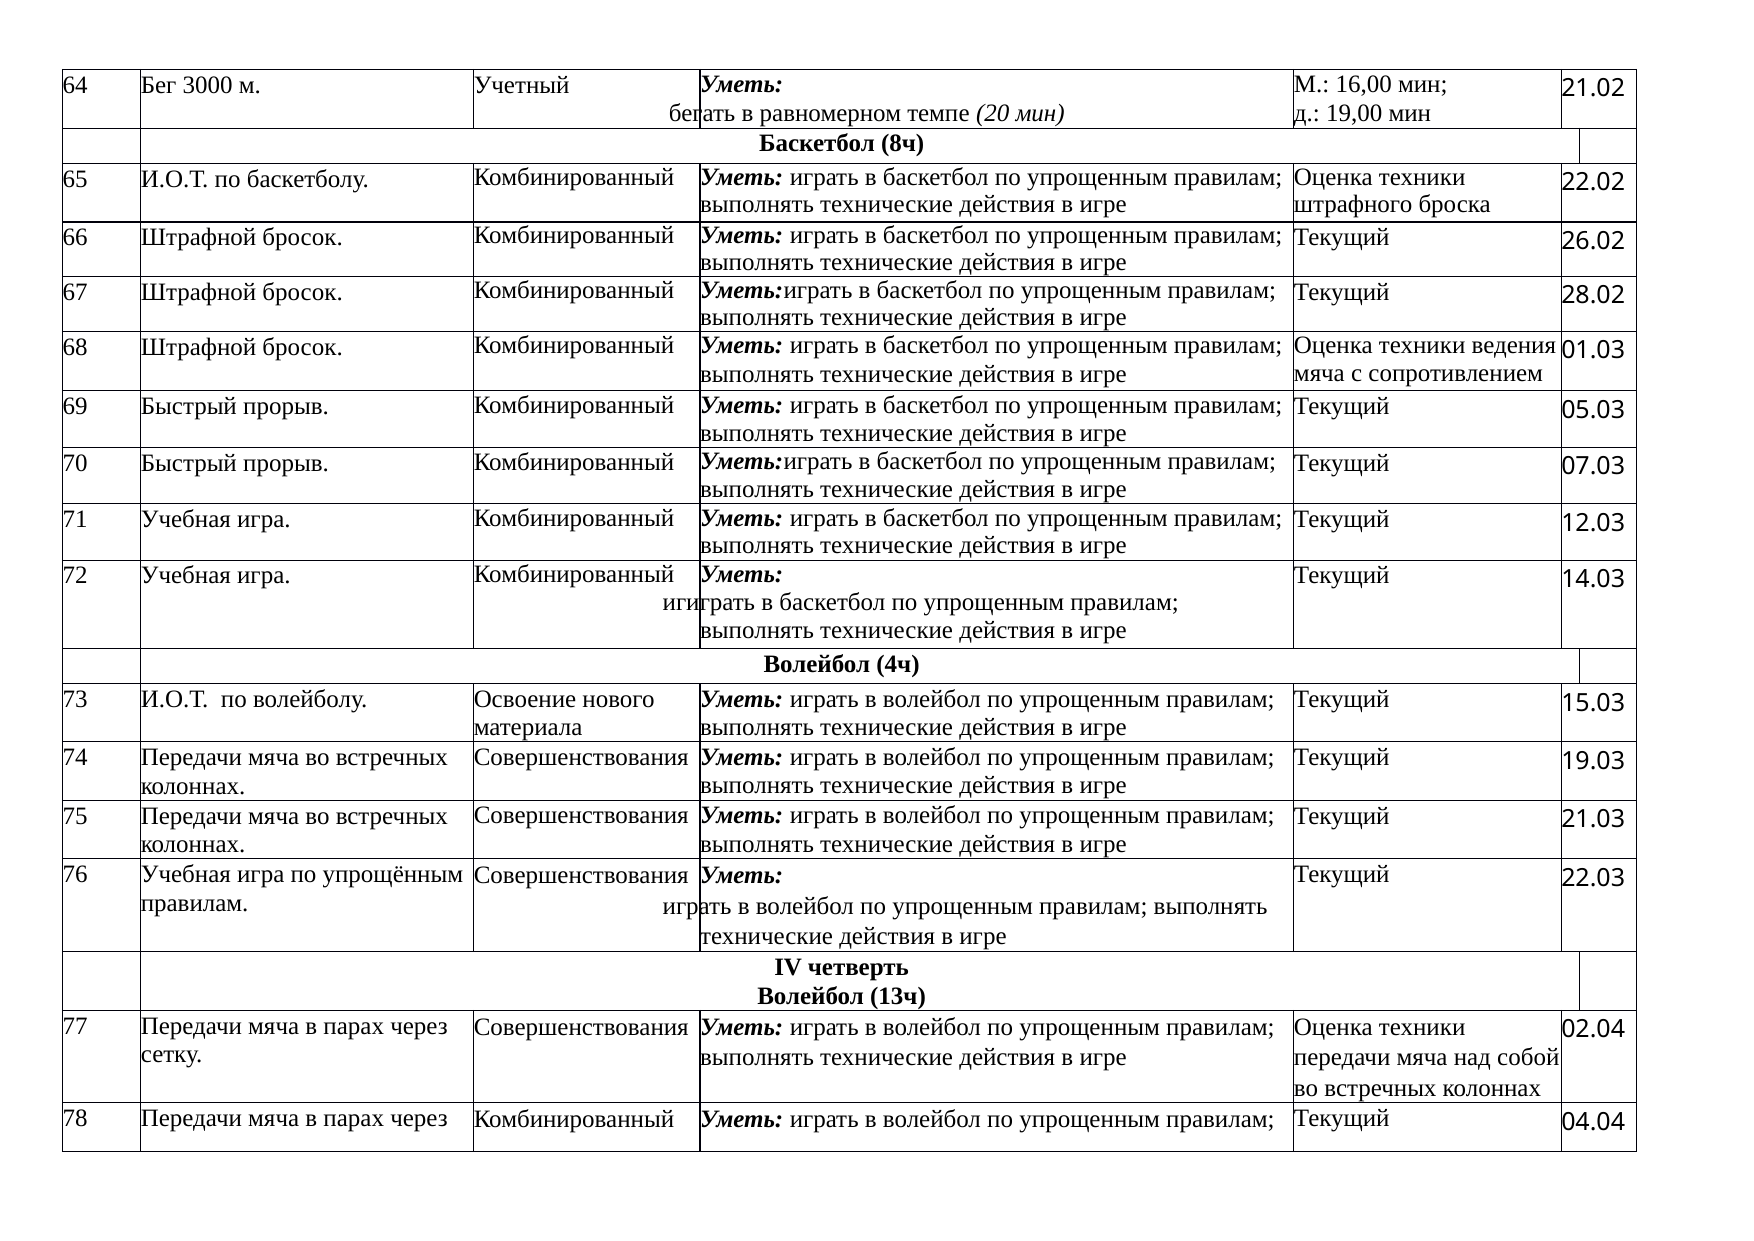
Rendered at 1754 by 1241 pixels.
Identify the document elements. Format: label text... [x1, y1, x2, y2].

table_cell Совершенствования [474, 801, 699, 858]
table_cell Комбинированный [474, 561, 699, 648]
table_cell Уметь: играть в волейбол по упрощенным правилам; выполнять технические действия в игре [701, 684, 1293, 741]
table_cell Текущий [1294, 223, 1561, 276]
table_cell Уметь: играть в баскетбол по упрощенным правилам; выполнять технические действия в игре [701, 391, 1293, 447]
table_cell 22.03 [1562, 859, 1636, 951]
table_cell 26.02 [1562, 223, 1636, 276]
table_cell 04.04 [1562, 1103, 1636, 1151]
table_cell Текущий [1294, 801, 1561, 858]
table_cell 67 [63, 277, 140, 331]
table_cell Быстрый прорыв. [141, 391, 473, 447]
table_cell 28.02 [1562, 277, 1636, 331]
table_cell Штрафной бросок. [141, 223, 473, 276]
table_cell Уметь: играть в волейбол по упрощенным правилам; выполнять технические действия в игре [701, 742, 1293, 800]
table_cell Уметь: играть в волейбол по упрощенным правилам; выполнять технические действия в игре [701, 859, 1293, 951]
table_cell 12.03 [1562, 504, 1636, 559]
table_cell [63, 649, 140, 683]
table_cell Уметь: игиграть в баскетбол по упрощенным правилам; выполнять технические действия в игре [701, 561, 1293, 648]
table_cell Передачи мяча в парах через сетку. [141, 1011, 473, 1102]
table_cell 15.03 [1562, 684, 1636, 741]
table_cell [63, 952, 140, 1010]
table_cell Комбинированный [474, 164, 699, 221]
table_cell Комбинированный [474, 1103, 699, 1151]
table_cell Комбинированный [474, 391, 699, 447]
table_cell Уметь: играть в баскетбол по упрощенным правилам; выполнять технические действия в игре [701, 223, 1293, 276]
table_cell Комбинированный [474, 504, 699, 559]
table_cell 71 [63, 504, 140, 559]
table_cell 68 [63, 332, 140, 390]
table_cell Уметь: играть в баскетбол по упрощенным правилам; выполнять технические действия в игре [701, 504, 1293, 559]
table_cell 64 [63, 70, 140, 128]
table_cell [63, 129, 140, 163]
table_cell Передачи мяча во встречных колоннах. [141, 742, 473, 800]
table_cell 74 [63, 742, 140, 800]
table_cell Совершенствования [474, 1011, 699, 1102]
table_cell Текущий [1294, 1103, 1561, 1151]
table_cell Учебная игра по упрощённым правилам. [141, 859, 473, 951]
table_cell Уметь: играть в волейбол по упрощенным правилам; [701, 1103, 1293, 1151]
table_cell Текущий [1294, 742, 1561, 800]
table_cell М.: 16,00 мин; д.: 19,00 мин [1294, 70, 1561, 128]
table_cell Комбинированный [474, 448, 699, 503]
table_cell Передачи мяча во встречных колоннах. [141, 801, 473, 858]
table_cell Текущий [1294, 561, 1561, 648]
table_cell Учебная игра. [141, 504, 473, 559]
table_cell Уметь: играть в волейбол по упрощенным правилам; выполнять технические действия в игре [701, 801, 1293, 858]
table_cell [1580, 952, 1636, 1010]
table_cell Текущий [1294, 391, 1561, 447]
table_cell Текущий [1294, 859, 1561, 951]
table_cell Уметь:играть в баскетбол по упрощенным правилам; выполнять технические действия в игре [701, 448, 1293, 503]
table_cell 70 [63, 448, 140, 503]
table_cell Текущий [1294, 504, 1561, 559]
table_cell 65 [63, 164, 140, 221]
table_cell Совершенствования [474, 742, 699, 800]
table_cell Освоение нового материала [474, 684, 699, 741]
table_cell Быстрый прорыв. [141, 448, 473, 503]
table_cell Штрафной бросок. [141, 277, 473, 331]
table_cell Комбинированный [474, 277, 699, 331]
table_cell 69 [63, 391, 140, 447]
table_cell Текущий [1294, 448, 1561, 503]
table_cell 72 [63, 561, 140, 648]
table_cell Комбинированный [474, 332, 699, 390]
table_cell Текущий [1294, 277, 1561, 331]
table_cell Совершенствования [474, 859, 699, 951]
table_cell [1580, 129, 1636, 163]
table_cell [1580, 649, 1636, 683]
table_cell Баскетбол (8ч) [141, 129, 1579, 163]
table_cell Уметь: играть в баскетбол по упрощенным правилам; выполнять технические действия в игре [701, 332, 1293, 390]
table_cell Уметь: играть в волейбол по упрощенным правилам; выполнять технические действия в игре [701, 1011, 1293, 1102]
table_cell 75 [63, 801, 140, 858]
table_cell 01.03 [1562, 332, 1636, 390]
table_cell Оценка техники передачи мяча над собой во встречных колоннах [1294, 1011, 1561, 1102]
table_cell 07.03 [1562, 448, 1636, 503]
table_cell Волейбол (4ч) [141, 649, 1579, 683]
table_cell Комбинированный [474, 223, 699, 276]
table_cell Передачи мяча в парах через [141, 1103, 473, 1151]
table_cell 02.04 [1562, 1011, 1636, 1102]
table_cell Уметь: бегать в равномерном темпе (20 мин) [701, 70, 1293, 128]
table_cell И.О.Т. по баскетболу. [141, 164, 473, 221]
table_cell Оценка техники ведения мяча с сопротивлением [1294, 332, 1561, 390]
table_cell 19.03 [1562, 742, 1636, 800]
table_cell Учебная игра. [141, 561, 473, 648]
table_cell 05.03 [1562, 391, 1636, 447]
table_cell 66 [63, 223, 140, 276]
table_cell Штрафной бросок. [141, 332, 473, 390]
table_cell IV четверть Волейбол (13ч) [141, 952, 1579, 1010]
table_cell Уметь: играть в баскетбол по упрощенным правилам; выполнять технические действия в игре [701, 164, 1293, 221]
table_cell 76 [63, 859, 140, 951]
table_cell 21.02 [1562, 70, 1636, 128]
table_cell И.О.Т. по волейболу. [141, 684, 473, 741]
table_cell Бег 3000 м. [141, 70, 473, 128]
table_cell 73 [63, 684, 140, 741]
table_cell Учетный [474, 70, 699, 128]
table_cell 14.03 [1562, 561, 1636, 648]
table_cell 22.02 [1562, 164, 1636, 221]
table_cell 21.03 [1562, 801, 1636, 858]
table_cell 78 [63, 1103, 140, 1151]
table_cell Текущий [1294, 684, 1561, 741]
table_cell Оценка техники штрафного броска [1294, 164, 1561, 221]
table_cell 77 [63, 1011, 140, 1102]
table_cell Уметь:играть в баскетбол по упрощенным правилам; выполнять технические действия в игре [701, 277, 1293, 331]
